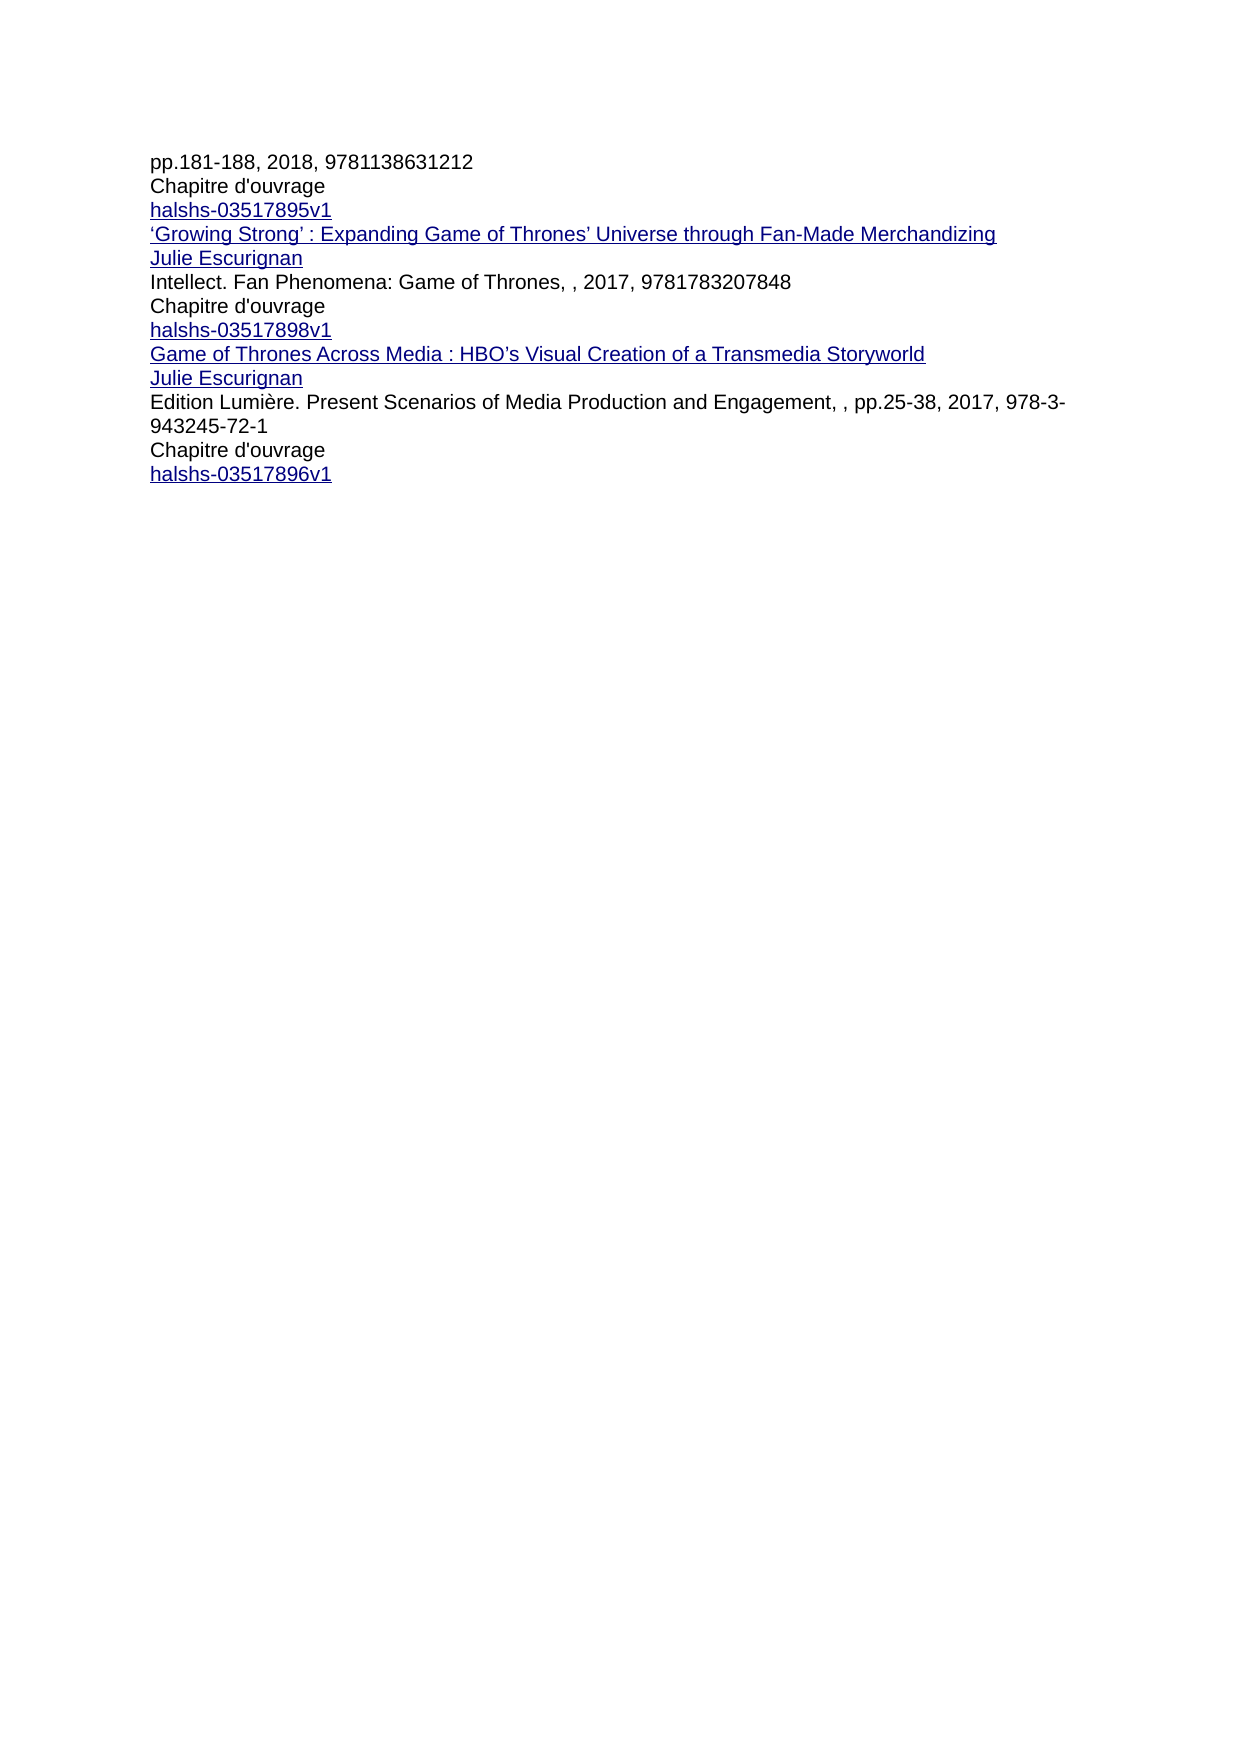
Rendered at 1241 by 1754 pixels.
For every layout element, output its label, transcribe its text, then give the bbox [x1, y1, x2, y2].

table_cell ‘Growing Strong’ : Expanding Game of Thrones’ Universe through Fan-Made Merchandizing Julie Escurignan Intellect. Fan Phenomena: Game of Thrones, , 2017, 9781783207848 Chapitre d'ouvrage halshs-03517898v1 [150, 222, 1090, 342]
table_cell Game of Thrones Across Media : HBO’s Visual Creation of a Transmedia Storyworld Julie Escurignan Edition Lumière. Present Scenarios of Media Production and Engagement, , pp.25-38, 2017, 978-3-943245-72-1 Chapitre d'ouvrage halshs-03517896v1 [150, 342, 1090, 485]
table_cell pp.181-188, 2018, 9781138631212 Chapitre d'ouvrage halshs-03517895v1 [150, 150, 1090, 222]
